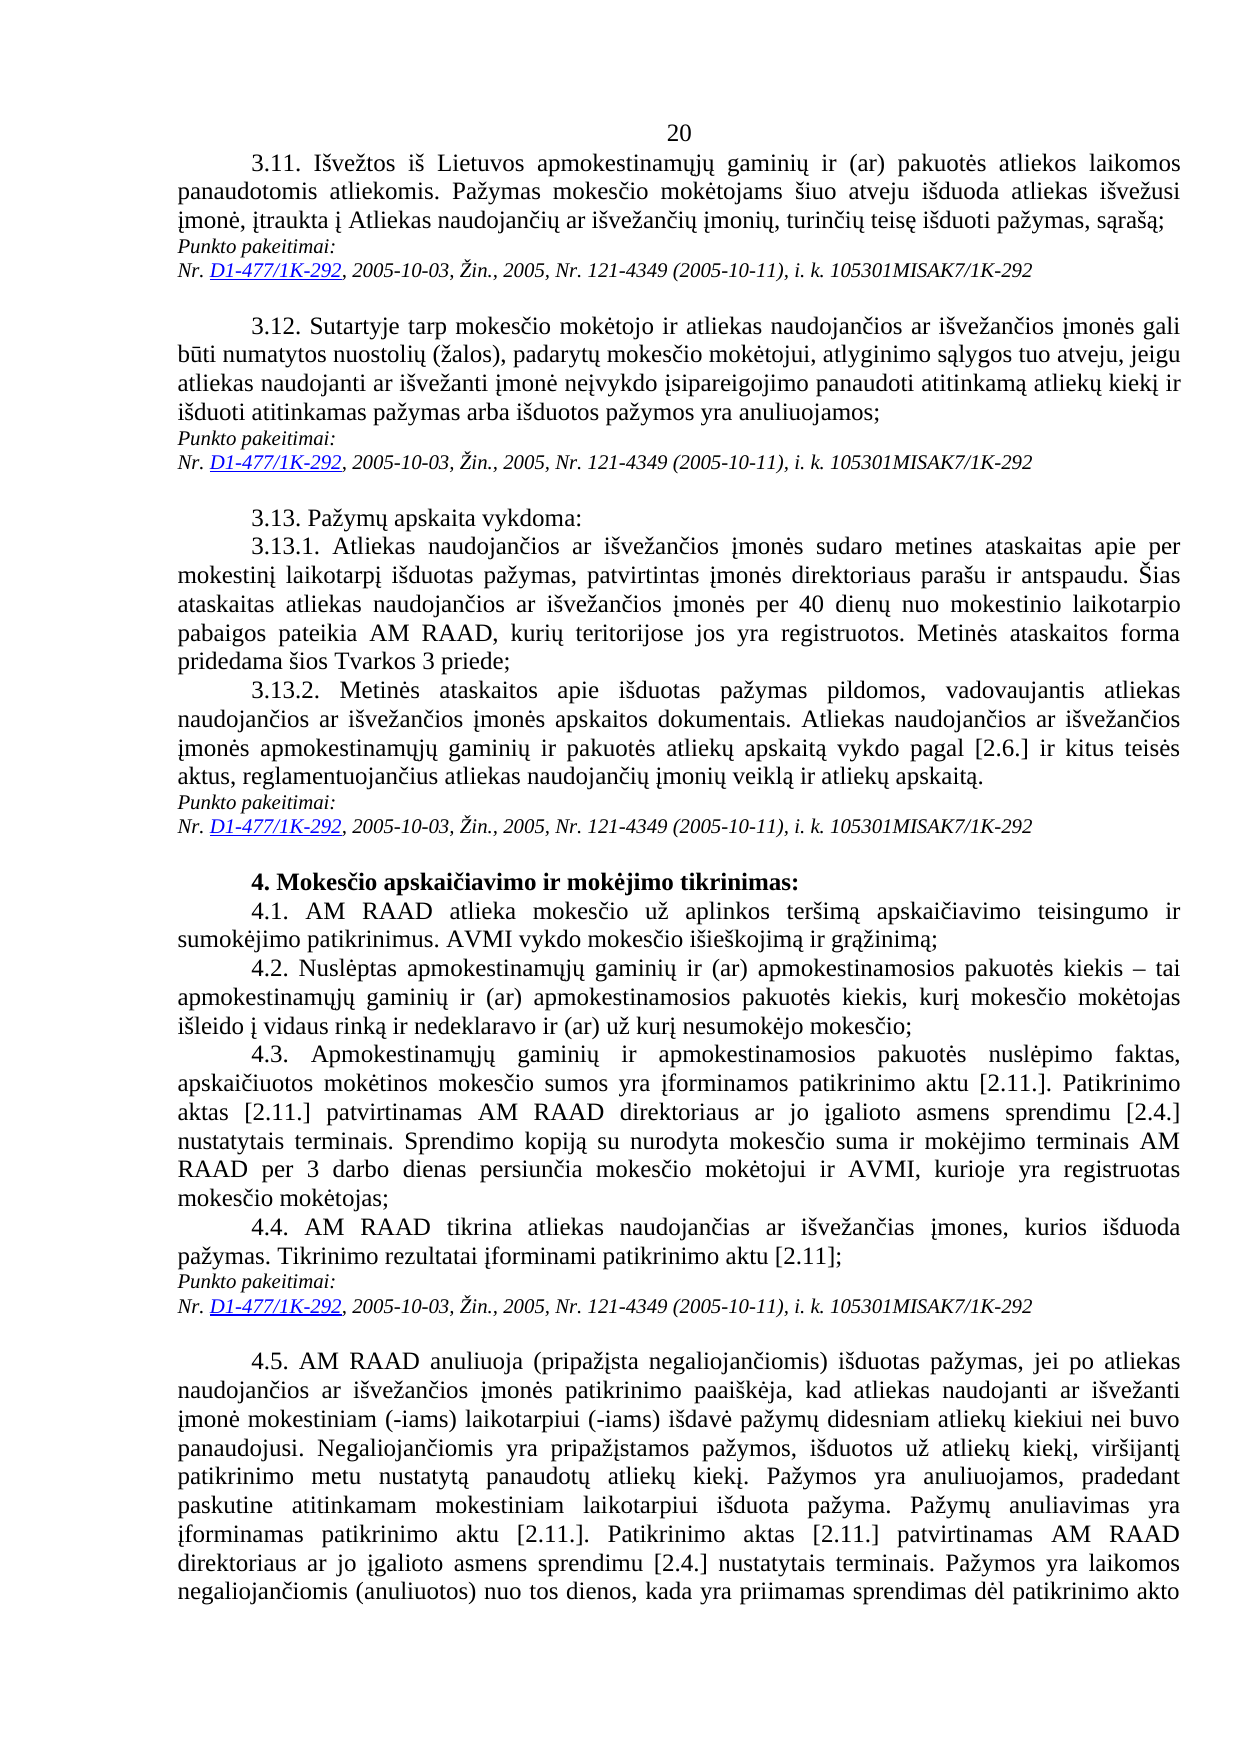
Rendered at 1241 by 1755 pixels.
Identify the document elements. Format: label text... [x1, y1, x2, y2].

text 3.12. Sutartyje tarp mokesčio mokėtojo ir atliekas naudojančios ar išvežančios įmonės gali būti numatytos nuostolių (žalos), padarytų mokesčio mokėtojui, atlyginimo sąlygos tuo atveju, jeigu atliekas naudojanti ar išvežanti įmonė neįvykdo įsipareigojimo panaudoti atitinkamą atliekų kiekį ir išduoti atitinkamas pažymas arba išduotos pažymos yra anuliuojamos; [177, 311, 1181, 426]
text 4.3. Apmokestinamųjų gaminių ir apmokestinamosios pakuotės nuslėpimo faktas, apskaičiuotos mokėtinos mokesčio sumos yra įforminamos patikrinimo aktu [2.11.]. Patikrinimo aktas [2.11.] patvirtinamas AM RAAD direktoriaus ar jo įgalioto asmens sprendimu [2.4.] nustatytais terminais. Sprendimo kopiją su nurodyta mokesčio suma ir mokėjimo terminais AM RAAD per 3 darbo dienas persiunčia mokesčio mokėtojui ir AVMI, kurioje yra registruotas mokesčio mokėtojas; [177, 1039, 1181, 1212]
text 4.2. Nuslėptas apmokestinamųjų gaminių ir (ar) apmokestinamosios pakuotės kiekis – tai apmokestinamųjų gaminių ir (ar) apmokestinamosios pakuotės kiekis, kurį mokesčio mokėtojas išleido į vidaus rinką ir nedeklaravo ir (ar) už kurį nesumokėjo mokesčio; [177, 953, 1181, 1039]
text Nr. D1-477/1K-292, 2005-10-03, Žin., 2005, Nr. 121-4349 (2005-10-11), i. k. 105301MISAK7/1K-292 [177, 258, 1181, 282]
text Punkto pakeitimai: [177, 234, 1181, 258]
text 3.13.1. Atliekas naudojančios ar išvežančios įmonės sudaro metines ataskaitas apie per mokestinį laikotarpį išduotas pažymas, patvirtintas įmonės direktoriaus parašu ir antspaudu. Šias ataskaitas atliekas naudojančios ar išvežančios įmonės per 40 dienų nuo mokestinio laikotarpio pabaigos pateikia AM RAAD, kurių teritorijose jos yra registruotos. Metinės ataskaitos forma pridedama šios Tvarkos 3 priede; [177, 531, 1181, 675]
text 4. Mokesčio apskaičiavimo ir mokėjimo tikrinimas: [177, 867, 1181, 896]
text Nr. D1-477/1K-292, 2005-10-03, Žin., 2005, Nr. 121-4349 (2005-10-11), i. k. 105301MISAK7/1K-292 [177, 814, 1181, 838]
text 3.13.2. Metinės ataskaitos apie išduotas pažymas pildomos, vadovaujantis atliekas naudojančios ar išvežančios įmonės apskaitos dokumentais. Atliekas naudojančios ar išvežančios įmonės apmokestinamųjų gaminių ir pakuotės atliekų apskaitą vykdo pagal [2.6.] ir kitus teisės aktus, reglamentuojančius atliekas naudojančių įmonių veiklą ir atliekų apskaitą. [177, 675, 1181, 790]
text Punkto pakeitimai: [177, 790, 1181, 814]
text 4.1. AM RAAD atlieka mokesčio už aplinkos teršimą apskaičiavimo teisingumo ir sumokėjimo patikrinimus. AVMI vykdo mokesčio išieškojimą ir grąžinimą; [177, 896, 1181, 953]
text Nr. D1-477/1K-292, 2005-10-03, Žin., 2005, Nr. 121-4349 (2005-10-11), i. k. 105301MISAK7/1K-292 [177, 1293, 1181, 1318]
text 4.5. AM RAAD anuliuoja (pripažįsta negaliojančiomis) išduotas pažymas, jei po atliekas naudojančios ar išvežančios įmonės patikrinimo paaiškėja, kad atliekas naudojanti ar išvežanti įmonė mokestiniam (-iams) laikotarpiui (-iams) išdavė pažymų didesniam atliekų kiekiui nei buvo panaudojusi. Negaliojančiomis yra pripažįstamos pažymos, išduotos už atliekų kiekį, viršijantį patikrinimo metu nustatytą panaudotų atliekų kiekį. Pažymos yra anuliuojamos, pradedant paskutine atitinkamam mokestiniam laikotarpiui išduota pažyma. Pažymų anuliavimas yra įforminamas patikrinimo aktu [2.11.]. Patikrinimo aktas [2.11.] patvirtinamas AM RAAD direktoriaus ar jo įgalioto asmens sprendimu [2.4.] nustatytais terminais. Pažymos yra laikomos negaliojančiomis (anuliuotos) nuo tos dienos, kada yra priimamas sprendimas dėl patikrinimo akto [177, 1346, 1181, 1605]
text 4.4. AM RAAD tikrina atliekas naudojančias ar išvežančias įmones, kurios išduoda pažymas. Tikrinimo rezultatai įforminami patikrinimo aktu [2.11]; [177, 1212, 1181, 1269]
text 3.11. Išvežtos iš Lietuvos apmokestinamųjų gaminių ir (ar) pakuotės atliekos laikomos panaudotomis atliekomis. Pažymas mokesčio mokėtojams šiuo atveju išduoda atliekas išvežusi įmonė, įtraukta į Atliekas naudojančių ar išvežančių įmonių, turinčių teisę išduoti pažymas, sąrašą; [177, 148, 1181, 234]
text Punkto pakeitimai: [177, 1269, 1181, 1293]
text Punkto pakeitimai: [177, 426, 1181, 450]
text Nr. D1-477/1K-292, 2005-10-03, Žin., 2005, Nr. 121-4349 (2005-10-11), i. k. 105301MISAK7/1K-292 [177, 450, 1181, 474]
text 3.13. Pažymų apskaita vykdoma: [177, 503, 1181, 531]
